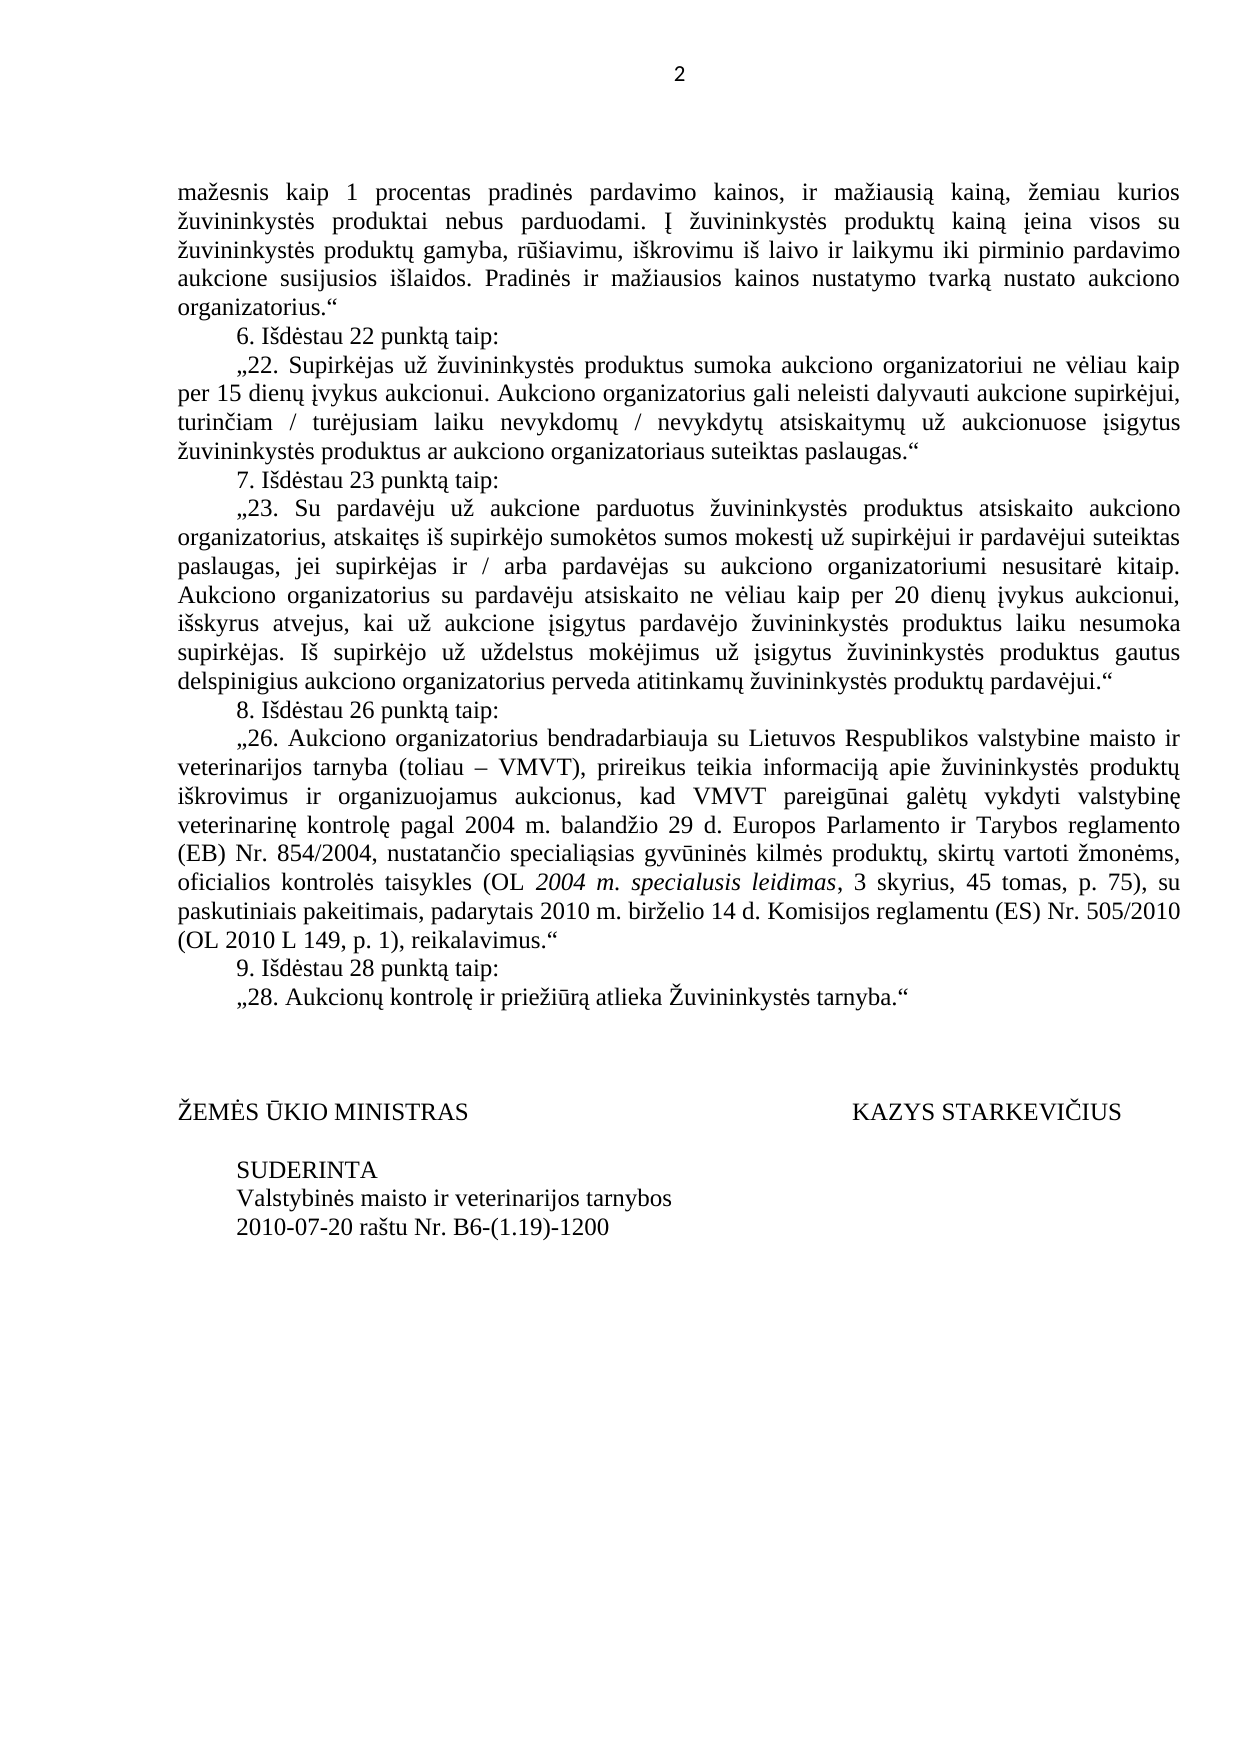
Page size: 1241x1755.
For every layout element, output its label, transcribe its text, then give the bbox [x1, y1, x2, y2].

text Valstybinės maisto ir veterinarijos tarnybos [177, 1183, 1181, 1212]
text mažesnis kaip 1 procentas pradinės pardavimo kainos, ir mažiausią kainą, žemiau kurios žuvininkystės produktai nebus parduodami. Į žuvininkystės produktų kainą įeina visos su žuvininkystės produktų gamyba, rūšiavimu, iškrovimu iš laivo ir laikymu iki pirminio pardavimo aukcione susijusios išlaidos. Pradinės ir mažiausios kainos nustatymo tvarką nustato aukciono organizatorius.“ [177, 177, 1181, 321]
text „28. Aukcionų kontrolę ir priežiūrą atlieka Žuvininkystės tarnyba.“ [177, 982, 1181, 1011]
text „22. Supirkėjas už žuvininkystės produktus sumoka aukciono organizatoriui ne vėliau kaip per 15 dienų įvykus aukcionui. Aukciono organizatorius gali neleisti dalyvauti aukcione supirkėjui, turinčiam / turėjusiam laiku nevykdomų / nevykdytų atsiskaitymų už aukcionuose įsigytus žuvininkystės produktus ar aukciono organizatoriaus suteiktas paslaugas.“ [177, 350, 1181, 465]
text „26. Aukciono organizatorius bendradarbiauja su Lietuvos Respublikos valstybine maisto ir veterinarijos tarnyba (toliau – VMVT), prireikus teikia informaciją apie žuvininkystės produktų iškrovimus ir organizuojamus aukcionus, kad VMVT pareigūnai galėtų vykdyti valstybinę veterinarinę kontrolę pagal 2004 m. balandžio 29 d. Europos Parlamento ir Tarybos reglamento (EB) Nr. 854/2004, nustatančio specialiąsias gyvūninės kilmės produktų, skirtų vartoti žmonėms, oficialios kontrolės taisykles (OL 2004 m. specialusis leidimas, 3 skyrius, 45 tomas, p. 75), su paskutiniais pakeitimais, padarytais 2010 m. birželio 14 d. Komisijos reglamentu (ES) Nr. 505/2010 (OL 2010 L 149, p. 1), reikalavimus.“ [177, 723, 1181, 953]
text 9. Išdėstau 28 punktą taip: [177, 953, 1181, 982]
text 8. Išdėstau 26 punktą taip: [177, 695, 1181, 723]
text 2010-07-20 raštu Nr. B6-(1.19)-1200 [177, 1212, 1181, 1241]
text „23. Su pardavėju už aukcione parduotus žuvininkystės produktus atsiskaito aukciono organizatorius, atskaitęs iš supirkėjo sumokėtos sumos mokestį už supirkėjui ir pardavėjui suteiktas paslaugas, jei supirkėjas ir / arba pardavėjas su aukciono organizatoriumi nesusitarė kitaip. Aukciono organizatorius su pardavėju atsiskaito ne vėliau kaip per 20 dienų įvykus aukcionui, išskyrus atvejus, kai už aukcione įsigytus pardavėjo žuvininkystės produktus laiku nesumoka supirkėjas. Iš supirkėjo už uždelstus mokėjimus už įsigytus žuvininkystės produktus gautus delspinigius aukciono organizatorius perveda atitinkamų žuvininkystės produktų pardavėjui.“ [177, 493, 1181, 695]
text SUDERINTA [177, 1155, 1181, 1183]
text 6. Išdėstau 22 punktą taip: [177, 321, 1181, 350]
text 7. Išdėstau 23 punktą taip: [177, 465, 1181, 493]
text Žemės ūkio ministras Kazys Starkevičius [177, 1097, 1181, 1126]
